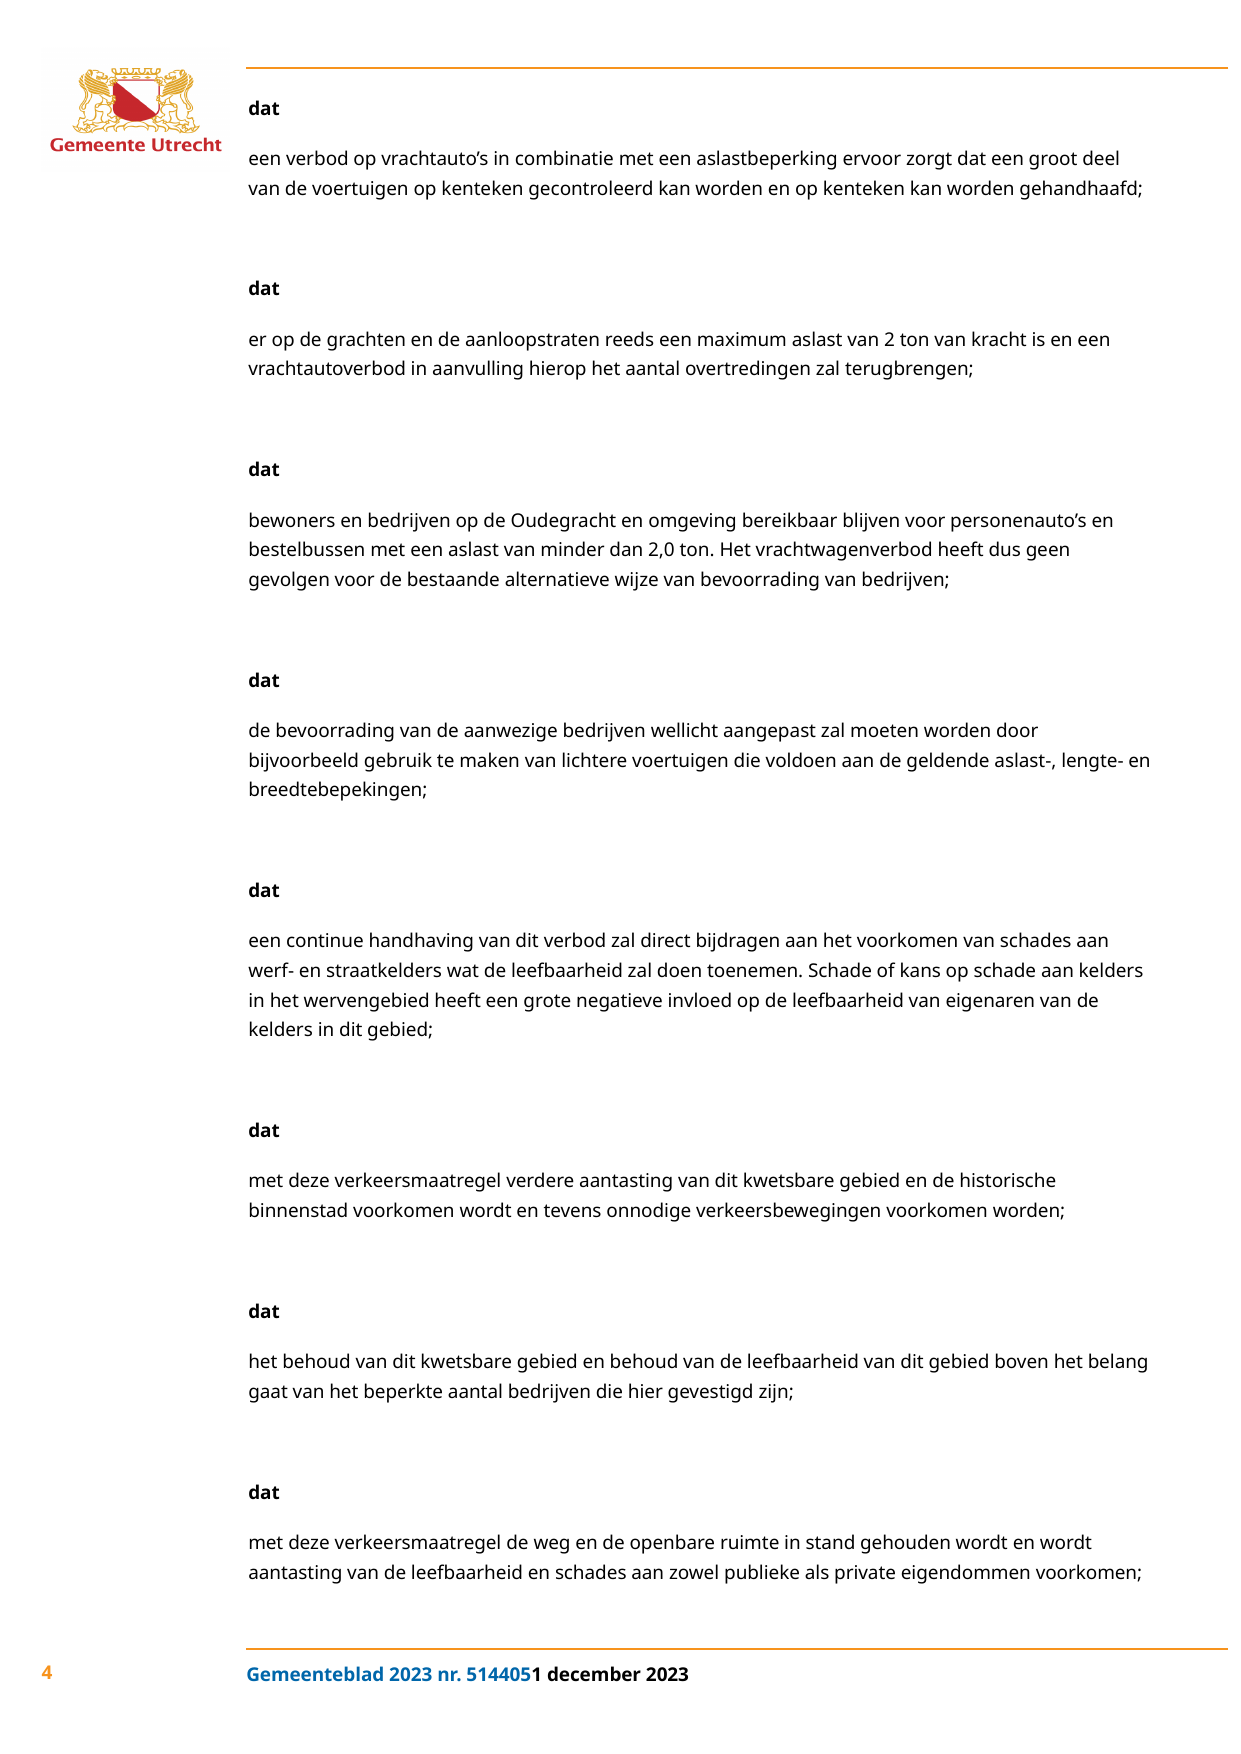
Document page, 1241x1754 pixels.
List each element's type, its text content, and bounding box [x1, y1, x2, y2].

text met deze verkeersmaatregel verdere aantasting van dit kwetsbare gebied en de historische binnenstad voorkomen wordt en tevens onnodige verkeersbewegingen voorkomen worden; [248, 1168, 1152, 1223]
text dat [248, 1117, 1152, 1143]
text het behoud van dit kwetsbare gebied en behoud van de leefbaarheid van dit gebied boven het belang gaat van het beperkte aantal bedrijven die hier gevestigd zijn; [248, 1348, 1152, 1404]
text dat [248, 1298, 1152, 1324]
picture [41, 47, 231, 172]
text dat [248, 456, 1152, 482]
text dat [248, 95, 1152, 121]
text dat [248, 276, 1152, 301]
text dat [248, 877, 1152, 903]
text een continue handhaving van dit verbod zal direct bijdragen aan het voorkomen van schades aan werf- en straatkelders wat de leefbaarheid zal doen toenemen. Schade of kans op schade aan kelders in het wervengebied heeft een grote negatieve invloed op de leefbaarheid van eigenaren van de kelders in dit gebied; [248, 928, 1152, 1042]
text bewoners en bedrijven op de Oudegracht en omgeving bereikbaar blijven voor personenauto’s en bestelbussen met een aslast van minder dan 2,0 ton. Het vrachtwagenverbod heeft dus geen gevolgen voor de bestaande alternatieve wijze van bevoorrading van bedrijven; [248, 507, 1152, 592]
text de bevoorrading van de aanwezige bedrijven wellicht aangepast zal moeten worden door bijvoorbeeld gebruik te maken van lichtere voertuigen die voldoen aan de geldende aslast-, lengte- en breedtebepekingen; [248, 717, 1152, 802]
text er op de grachten en de aanloopstraten reeds een maximum aslast van 2 ton van kracht is en een vrachtautoverbod in aanvulling hierop het aantal overtredingen zal terugbrengen; [248, 326, 1152, 381]
text met deze verkeersmaatregel de weg en de openbare ruimte in stand gehouden wordt en wordt aantasting van de leefbaarheid en schades aan zowel publieke als private eigendommen voorkomen; [248, 1529, 1152, 1585]
text dat [248, 667, 1152, 693]
text dat [248, 1479, 1152, 1505]
text een verbod op vrachtauto’s in combinatie met een aslastbeperking ervoor zorgt dat een groot deel van de voertuigen op kenteken gecontroleerd kan worden en op kenteken kan worden gehandhaafd; [248, 145, 1152, 201]
